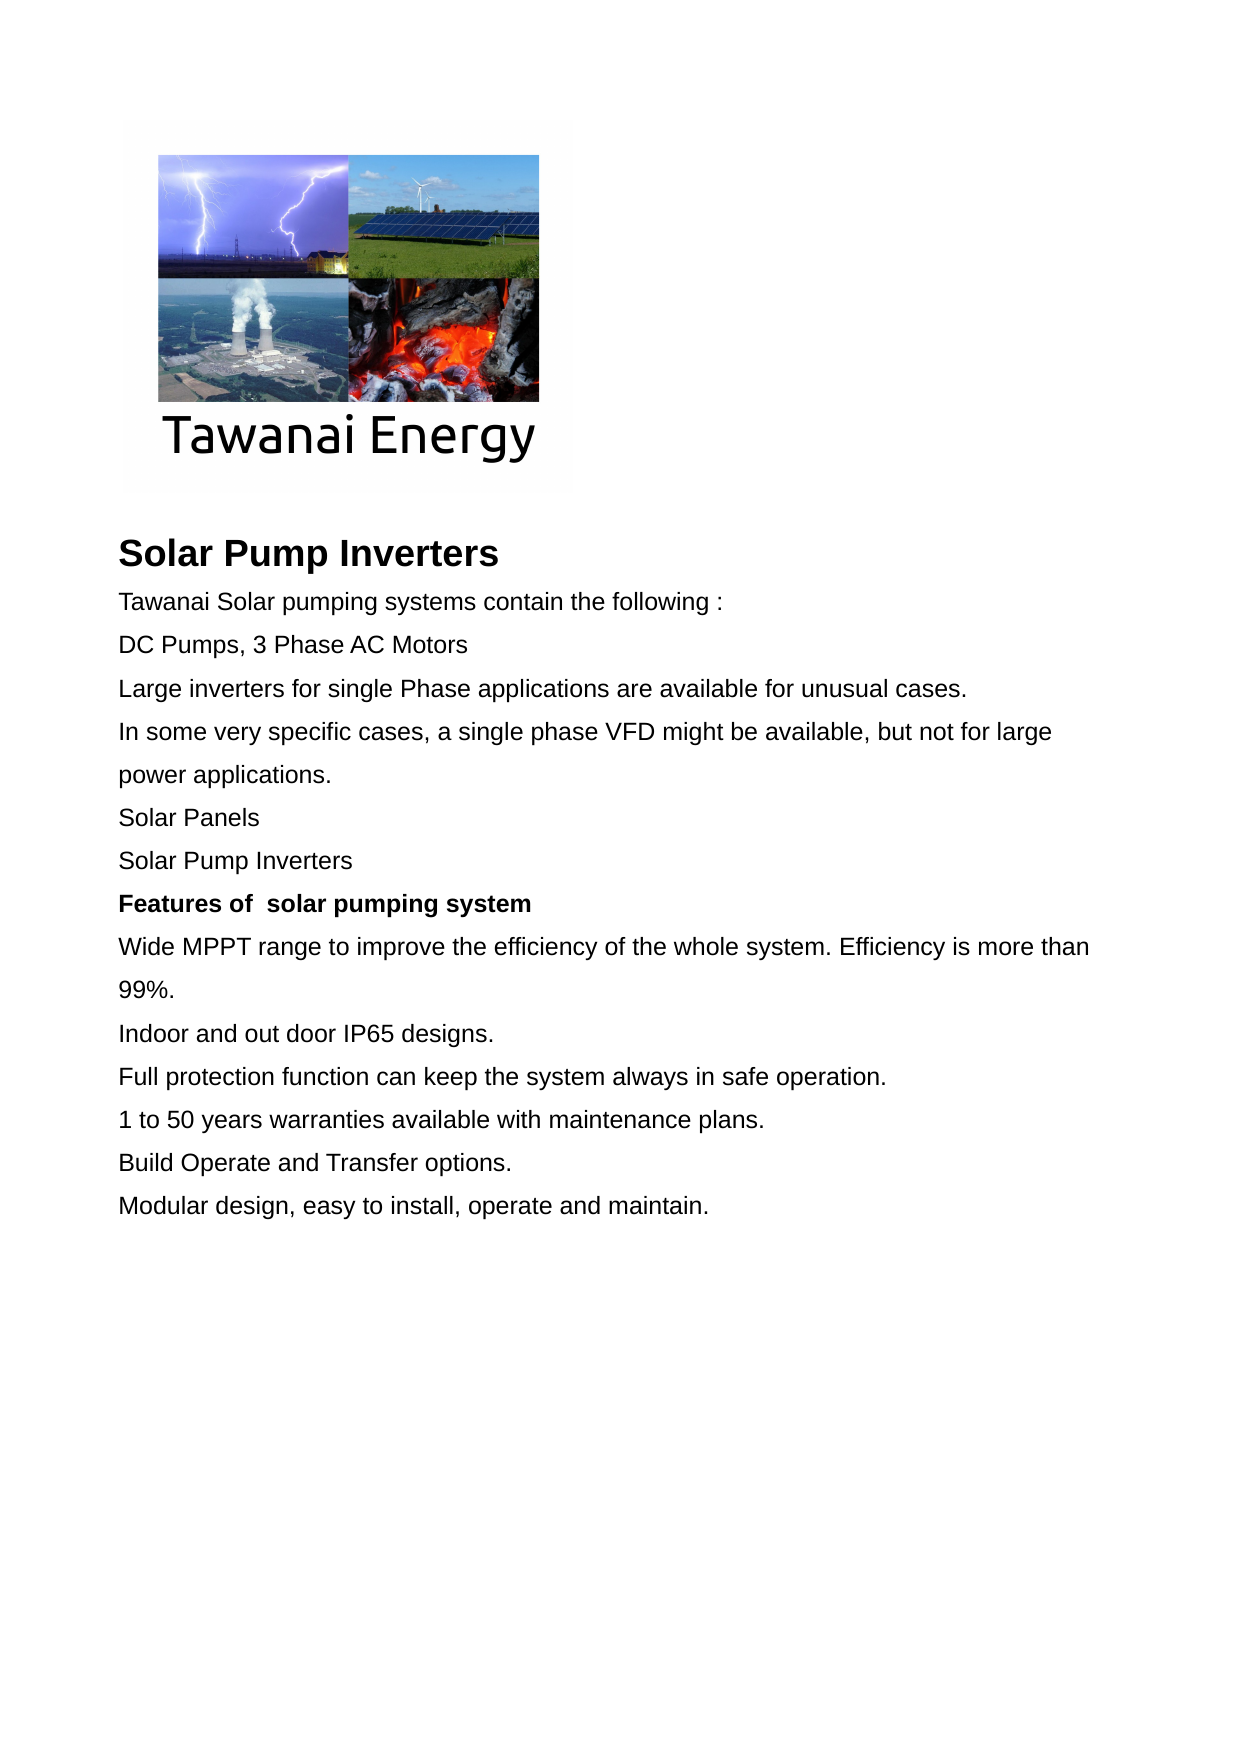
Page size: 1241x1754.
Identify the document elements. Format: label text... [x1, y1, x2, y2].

text DC Pumps, 3 Phase AC Motors [118, 631, 1122, 659]
text Solar Pump Inverters Features of solar pumping system Wide MPPT range to improve the efficiency of the whole system. Efficiency is more than 99%. Indoor and out door IP65 designs. Full protection function can keep the system always in safe operation. 1 to 50 years warranties available with maintenance plans. [118, 846, 1122, 1134]
text Modular design, easy to install, operate and maintain. [118, 1191, 1122, 1220]
subtitle Solar Pump Inverters [118, 531, 1122, 575]
text Build Operate and Transfer options. [118, 1148, 1122, 1177]
text Large inverters for single Phase applications are available for unusual cases. [118, 674, 1122, 702]
text Solar Panels [118, 803, 1122, 832]
text In some very specific cases, a single phase VFD might be available, but not for large power applications. [118, 717, 1122, 789]
text Tawanai Solar pumping systems contain the following : [118, 587, 1122, 616]
picture [122, 120, 574, 493]
